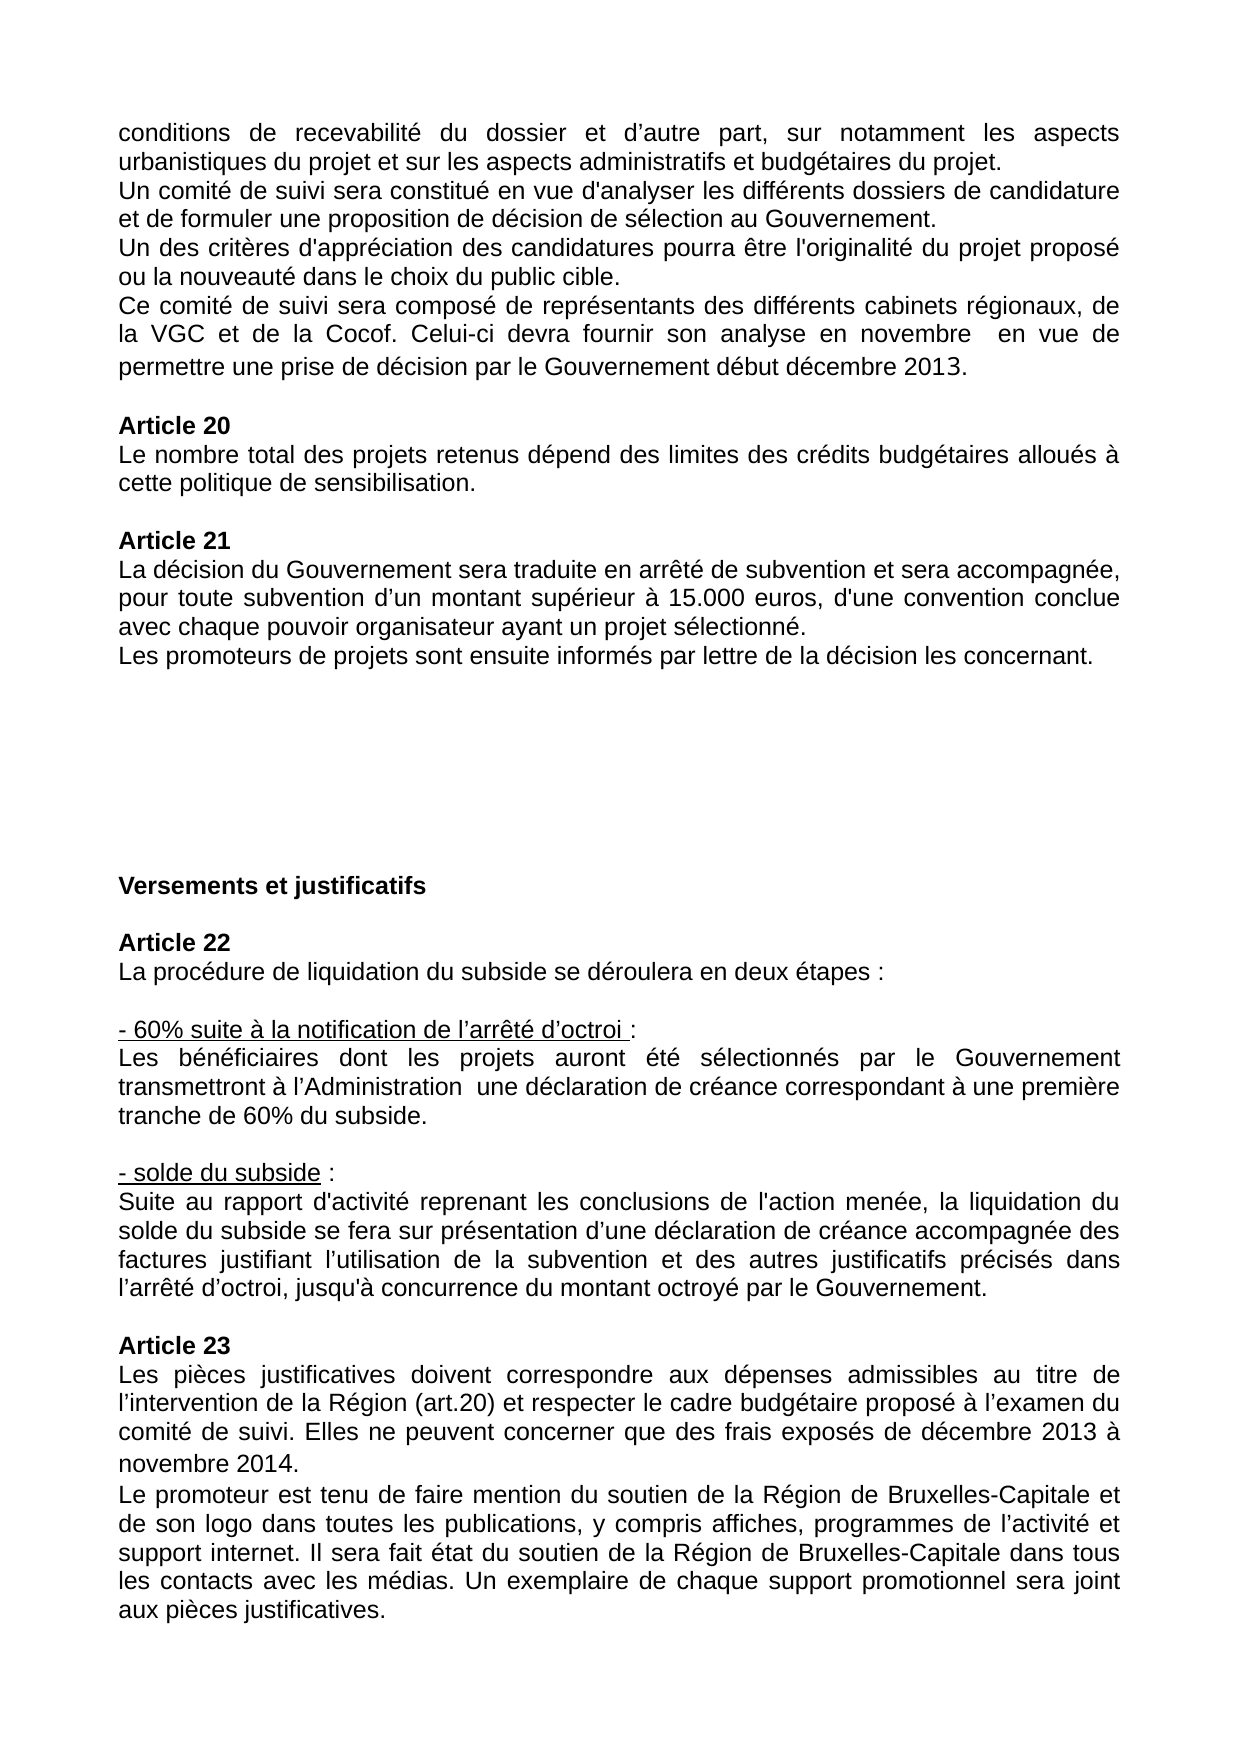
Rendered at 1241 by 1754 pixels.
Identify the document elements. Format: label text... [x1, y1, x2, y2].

text Article 21 [118, 526, 1122, 555]
text Suite au rapport d'activité reprenant les conclusions de l'action menée, la liquidation du solde du subside se fera sur présentation d’une déclaration de créance accompagnée des factures justifiant l’utilisation de la subvention et des autres justificatifs précisés dans l’arrêté d’octroi, jusqu'à concurrence du montant octroyé par le Gouvernement. [118, 1187, 1122, 1302]
text Un des critères d'appréciation des candidatures pourra être l'originalité du projet proposé ou la nouveauté dans le choix du public cible. [118, 233, 1122, 291]
text Les promoteurs de projets sont ensuite informés par lettre de la décision les concernant. [118, 641, 1122, 670]
text - solde du subside : [118, 1158, 1122, 1187]
text Article 22 [118, 928, 1122, 957]
text conditions de recevabilité du dossier et d’autre part, sur notamment les aspects urbanistiques du projet et sur les aspects administratifs et budgétaires du projet. [118, 118, 1122, 176]
text La décision du Gouvernement sera traduite en arrêté de subvention et sera accompagnée, pour toute subvention d’un montant supérieur à 15.000 euros, d'une convention conclue avec chaque pouvoir organisateur ayant un projet sélectionné. [118, 555, 1122, 641]
text Les bénéficiaires dont les projets auront été sélectionnés par le Gouvernement transmettront à l’Administration une déclaration de créance correspondant à une première tranche de 60% du subside. [118, 1043, 1122, 1130]
text Un comité de suivi sera constitué en vue d'analyser les différents dossiers de candidature et de formuler une proposition de décision de sélection au Gouvernement. [118, 176, 1122, 233]
text - 60% suite à la notification de l’arrêté d’octroi : [118, 1015, 1122, 1043]
text Le nombre total des projets retenus dépend des limites des crédits budgétaires alloués à cette politique de sensibilisation. [118, 440, 1122, 497]
text Le promoteur est tenu de faire mention du soutien de la Région de Bruxelles-Capitale et de son logo dans toutes les publications, y compris affiches, programmes de l’activité et support internet. Il sera fait état du soutien de la Région de Bruxelles-Capitale dans tous les contacts avec les médias. Un exemplaire de chaque support promotionnel sera joint aux pièces justificatives. [118, 1480, 1122, 1624]
text Les pièces justificatives doivent correspondre aux dépenses admissibles au titre de l’intervention de la Région (art.20) et respecter le cadre budgétaire proposé à l’examen du comité de suivi. Elles ne peuvent concerner que des frais exposés de décembre 2013 à novembre 2014. [118, 1360, 1122, 1480]
text Article 20 [118, 411, 1122, 440]
text Ce comité de suivi sera composé de représentants des différents cabinets régionaux, de la VGC et de la Cocof. Celui-ci devra fournir son analyse en novembre en vue de permettre une prise de décision par le Gouvernement début décembre 2013. [118, 291, 1122, 382]
text Article 23 [118, 1331, 1122, 1360]
text Versements et justificatifs [118, 871, 1122, 900]
text La procédure de liquidation du subside se déroulera en deux étapes : [118, 957, 1122, 986]
